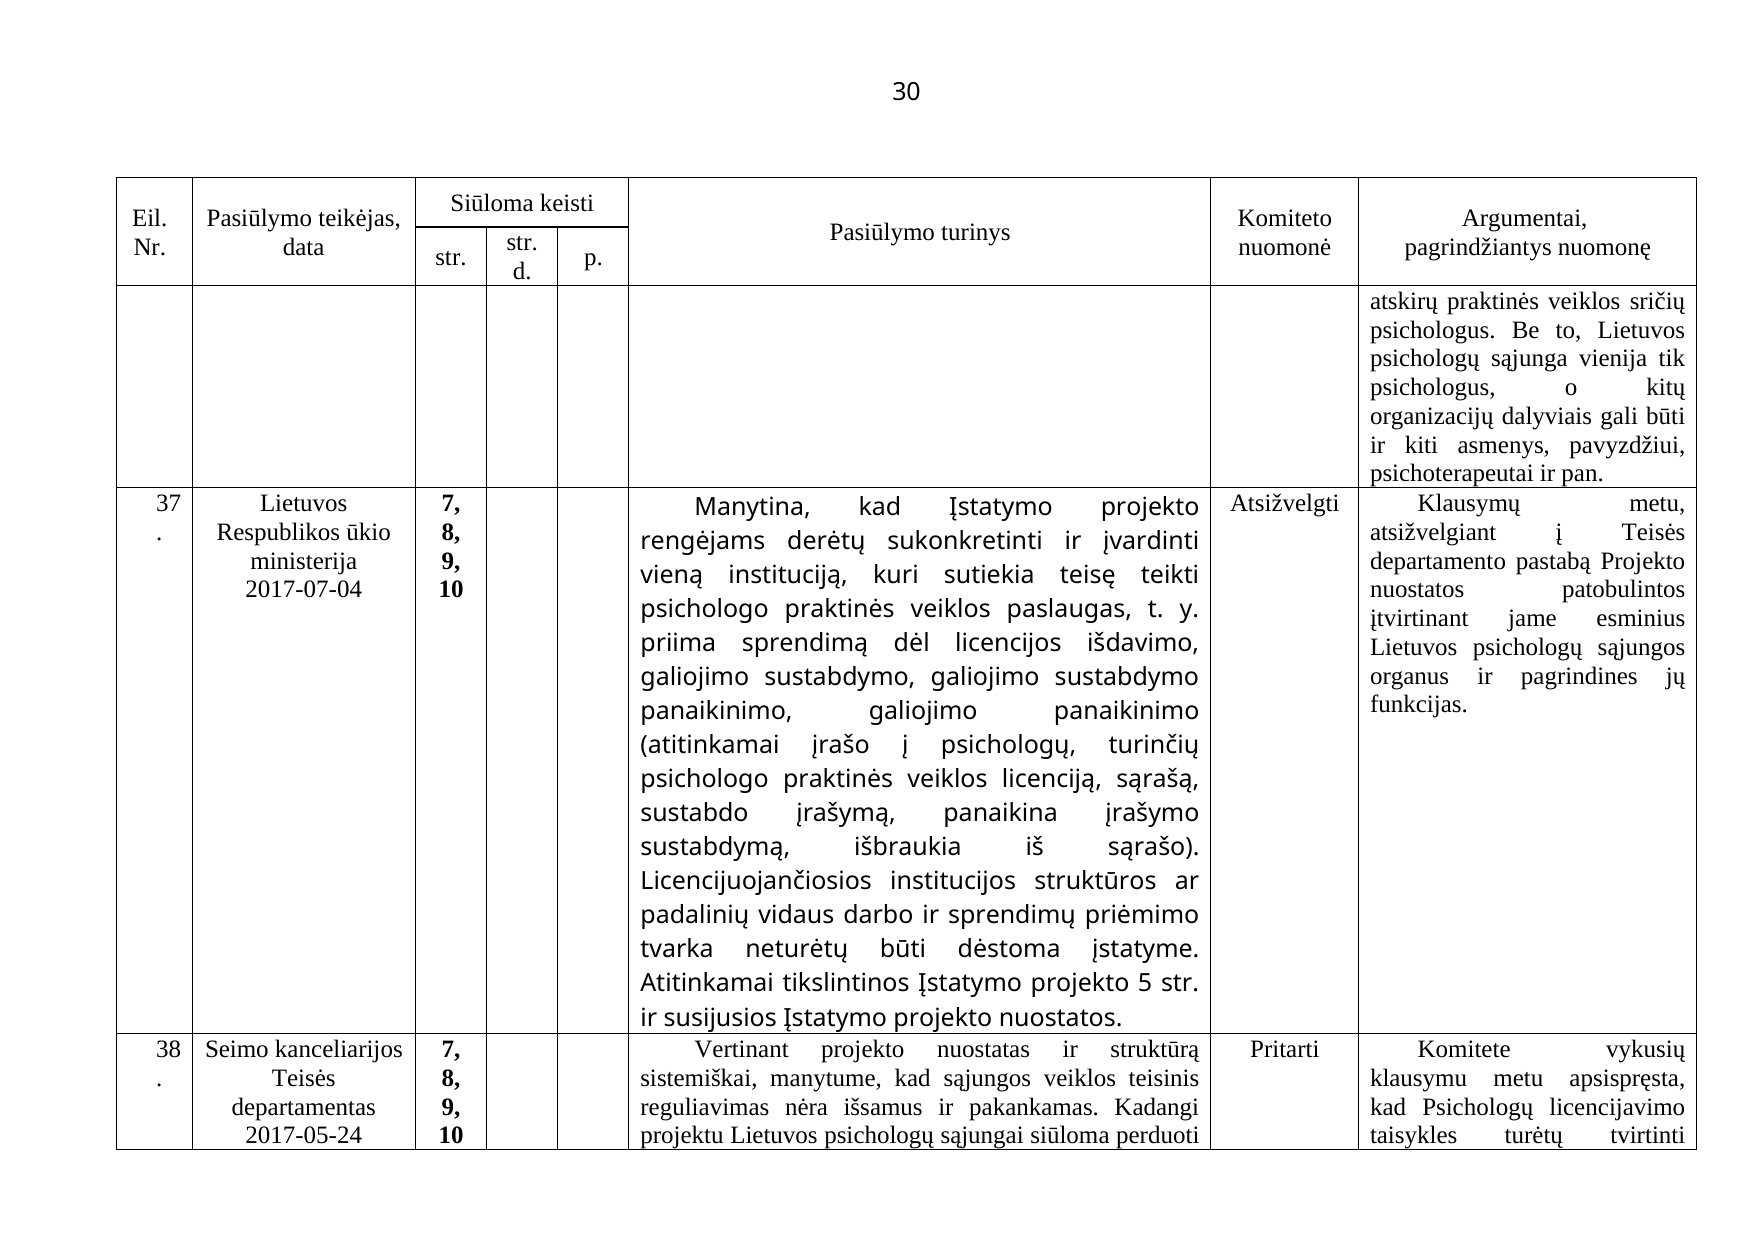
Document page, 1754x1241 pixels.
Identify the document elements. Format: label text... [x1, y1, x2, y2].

table_cell [487, 1034, 557, 1149]
table_cell [487, 488, 557, 1033]
table_cell Komitete vykusių klausymu metu apsispręsta, kad Psichologų licencijavimo taisykles turėtų tvirtinti [1359, 1034, 1696, 1149]
table_header Argumentai, pagrindžiantys nuomonę [1359, 178, 1696, 285]
table_cell [558, 1034, 628, 1149]
table_cell 7, 8, 9, 10 [416, 1034, 486, 1149]
table_cell [117, 286, 192, 487]
table_cell [117, 1034, 192, 1149]
table_cell [629, 286, 1210, 487]
table_cell [558, 286, 628, 487]
table_cell Klausymų metu, atsižvelgiant į Teisės departamento pastabą Projekto nuostatos patobulintos įtvirtinant jame esminius Lietuvos psichologų sąjungos organus ir pagrindines jų funkcijas. [1359, 488, 1696, 1033]
table_cell [1211, 286, 1358, 487]
table_header Pasiūlymo turinys [629, 178, 1210, 285]
table_cell Manytina, kad Įstatymo projekto rengėjams derėtų sukonkretinti ir įvardinti vieną instituciją, kuri sutiekia teisę teikti psichologo praktinės veiklos paslaugas, t. y. priima sprendimą dėl licencijos išdavimo, galiojimo sustabdymo, galiojimo sustabdymo panaikinimo, galiojimo panaikinimo (atitinkamai įrašo į psichologų, turinčių psichologo praktinės veiklos licenciją, sąrašą, sustabdo įrašymą, panaikina įrašymo sustabdymą, išbraukia iš sąrašo). Licencijuojančiosios institucijos struktūros ar padalinių vidaus darbo ir sprendimų priėmimo tvarka neturėtų būti dėstoma įstatyme. Atitinkamai tikslintinos Įstatymo projekto 5 str. ir susijusios Įstatymo projekto nuostatos. [629, 488, 1210, 1033]
table_cell Pritarti [1211, 1034, 1358, 1149]
table_cell Atsižvelgti [1211, 488, 1358, 1033]
table_header Eil. Nr. [117, 178, 192, 285]
table_cell Seimo kanceliarijos Teisės departamentas 2017-05-24 [193, 1034, 415, 1149]
table_cell [117, 488, 192, 1033]
table_cell 7, 8, 9, 10 [416, 488, 486, 1033]
table_cell Vertinant projekto nuostatas ir struktūrą sistemiškai, manytume, kad sąjungos veiklos teisinis reguliavimas nėra išsamus ir pakankamas. Kadangi projektu Lietuvos psichologų sąjungai siūloma perduoti [629, 1034, 1210, 1149]
table_header Pasiūlymo teikėjas, data [193, 178, 415, 285]
table_header Komiteto nuomonė [1211, 178, 1358, 285]
table_cell str. d. [487, 228, 557, 285]
table_cell [487, 286, 557, 487]
table_header Siūloma keisti [416, 178, 628, 226]
table_cell [558, 488, 628, 1033]
table_cell str. [416, 228, 486, 285]
table_cell p. [558, 228, 628, 285]
table_cell atskirų praktinės veiklos sričių psichologus. Be to, Lietuvos psichologų sąjunga vienija tik psichologus, o kitų organizacijų dalyviais gali būti ir kiti asmenys, pavyzdžiui, psichoterapeutai ir pan. [1359, 286, 1696, 487]
table_cell [193, 286, 415, 487]
table_cell Lietuvos Respublikos ūkio ministerija 2017-07-04 [193, 488, 415, 1033]
table_cell [416, 286, 486, 487]
